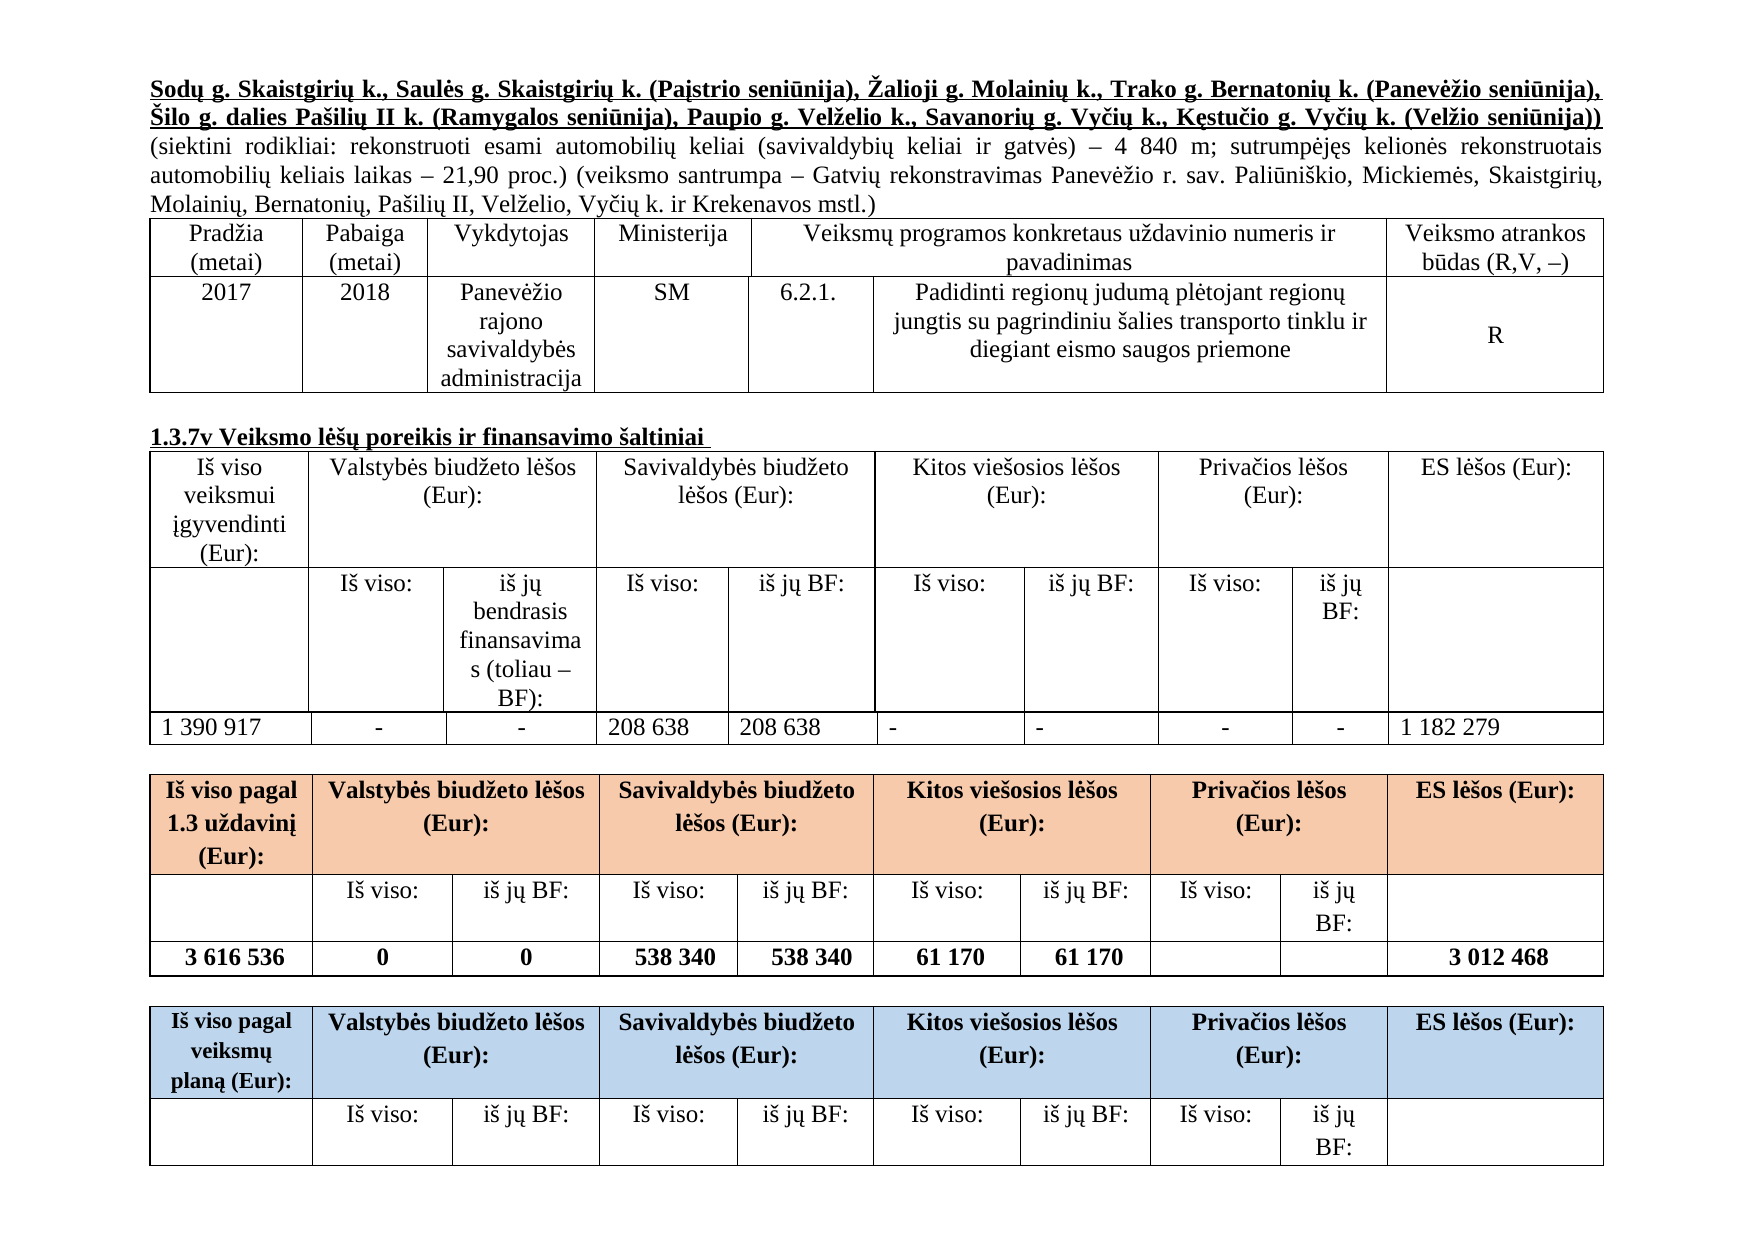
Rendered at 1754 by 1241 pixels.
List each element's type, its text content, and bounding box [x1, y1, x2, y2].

table_header Veiksmo atrankos būdas (R,V, –) [1387, 219, 1603, 276]
table_header Kitos viešosios lėšos (Eur): [874, 775, 1150, 874]
table_header Savivaldybės biudžeto lėšos (Eur): [600, 1007, 873, 1098]
table_header Valstybės biudžeto lėšos (Eur): [313, 1007, 599, 1098]
table_cell Iš viso: [1151, 1099, 1280, 1165]
table_cell iš jų BF: [453, 1099, 599, 1165]
table_cell 0 [453, 942, 599, 975]
table_cell iš jų BF: [738, 875, 873, 941]
table_cell 2018 [303, 277, 427, 392]
table_cell Iš viso: [313, 875, 452, 941]
table_cell Iš viso: [309, 568, 443, 711]
table_cell - [1159, 713, 1292, 744]
table_cell [1388, 1099, 1603, 1165]
table_cell iš jų BF: [1281, 1099, 1387, 1165]
table_cell Iš viso: [874, 1099, 1020, 1165]
table_cell iš jų BF: [453, 875, 599, 941]
table_cell iš jų BF: [729, 568, 874, 711]
table_header Privačios lėšos (Eur): [1151, 775, 1387, 874]
table_header ES lėšos (Eur): [1388, 1007, 1603, 1098]
table_header Kitos viešosios lėšos (Eur): [874, 1007, 1150, 1098]
table_header ES lėšos (Eur): [1389, 452, 1603, 567]
table_cell 2017 [151, 277, 302, 392]
table_cell 3 616 536 [151, 942, 312, 975]
table_cell 61 170 [874, 942, 1020, 975]
table_header Veiksmų programos konkretaus uždavinio numeris ir pavadinimas [752, 219, 1386, 276]
table_cell Iš viso: [876, 568, 1024, 711]
table_header Valstybės biudžeto lėšos (Eur): [309, 452, 596, 567]
table_cell [1281, 942, 1387, 975]
table_cell [151, 568, 308, 711]
table_cell [151, 875, 312, 941]
table_cell iš jų BF: [1021, 875, 1150, 941]
table_header Vykdytojas [428, 219, 594, 276]
table_header Savivaldybės biudžeto lėšos (Eur): [597, 452, 874, 567]
table_cell Iš viso: [1159, 568, 1292, 711]
table_cell iš jų bendrasis finansavimas (toliau – BF): [444, 568, 596, 711]
table_cell Iš viso: [1151, 875, 1280, 941]
table_cell [1151, 942, 1280, 975]
table_cell iš jų BF: [1281, 875, 1387, 941]
table_cell 0 [313, 942, 452, 975]
text 1.3.7v Veiksmo lėšų poreikis ir finansavimo šaltiniai [150, 422, 1604, 451]
table_cell - [1293, 713, 1388, 744]
table_cell iš jų BF: [738, 1099, 873, 1165]
table_cell R [1387, 277, 1603, 392]
table_header Kitos viešosios lėšos (Eur): [876, 452, 1158, 567]
text Sodų g. Skaistgirių k., Saulės g. Skaistgirių k. (Paįstrio seniūnija), Žalioji g. Molainių k., Trako g. Bernatonių k. (Panevėžio seniūnija), Šilo g. dalies Pašilių II k. (Ramygalos seniūnija), Paupio g. Velželio k., Savanorių g. Vyčių k., Kęstučio g. Vyčių k. (Velžio seniūnija)) (siektini rodikliai: rekonstruoti esami automobilių keliai (savivaldybių keliai ir gatvės) – 4 840 m; sutrumpėjęs kelionės rekonstruotais automobilių keliais laikas – 21,90 proc.) (veiksmo santrumpa – Gatvių rekonstravimas Panevėžio r. sav. Paliūniškio, Mickiemės, Skaistgirių, Molainių, Bernatonių, Pašilių II, Velželio, Vyčių k. ir Krekenavos mstl.) [150, 74, 1604, 217]
table_cell [1389, 568, 1603, 711]
table_header Iš viso pagal veiksmų planą (Eur): [151, 1007, 312, 1098]
table_cell - [1025, 713, 1158, 744]
table_cell Iš viso: [313, 1099, 452, 1165]
table_cell 538 340 [600, 942, 737, 975]
table_cell iš jų BF: [1025, 568, 1158, 711]
table_cell 208 638 [729, 713, 877, 744]
table_header ES lėšos (Eur): [1388, 775, 1603, 874]
table_header Privačios lėšos (Eur): [1159, 452, 1388, 567]
table_header Valstybės biudžeto lėšos (Eur): [313, 775, 599, 874]
table_cell Iš viso: [600, 1099, 737, 1165]
table_cell Iš viso: [597, 568, 728, 711]
table_cell - [447, 713, 596, 744]
table_header Privačios lėšos (Eur): [1151, 1007, 1387, 1098]
table_cell [151, 1099, 312, 1165]
table_cell 1 390 917 [151, 713, 311, 744]
table_header Pradžia (metai) [151, 219, 302, 276]
table_cell SM [595, 277, 748, 392]
table_header Ministerija [595, 219, 751, 276]
table_cell 1 182 279 [1389, 713, 1603, 744]
table_cell iš jų BF: [1293, 568, 1388, 711]
table_cell Panevėžio rajono savivaldybės administracija [428, 277, 594, 392]
table_cell [1388, 875, 1603, 941]
table_cell Iš viso: [874, 875, 1020, 941]
table_header Iš viso veiksmui įgyvendinti (Eur): [151, 452, 308, 567]
table_cell - [312, 713, 446, 744]
table_header Iš viso pagal 1.3 uždavinį (Eur): [151, 775, 312, 874]
table_cell iš jų BF: [1021, 1099, 1150, 1165]
table_cell 208 638 [597, 713, 728, 744]
table_header Savivaldybės biudžeto lėšos (Eur): [600, 775, 873, 874]
table_cell - [878, 713, 1024, 744]
table_cell 6.2.1. [749, 277, 873, 392]
table_cell 538 340 [738, 942, 873, 975]
table_cell Iš viso: [600, 875, 737, 941]
table_header Pabaiga (metai) [303, 219, 427, 276]
table_cell Padidinti regionų judumą plėtojant regionų jungtis su pagrindiniu šalies transporto tinklu ir diegiant eismo saugos priemone [874, 277, 1386, 392]
table_cell 61 170 [1021, 942, 1150, 975]
table_cell 3 012 468 [1388, 942, 1603, 975]
